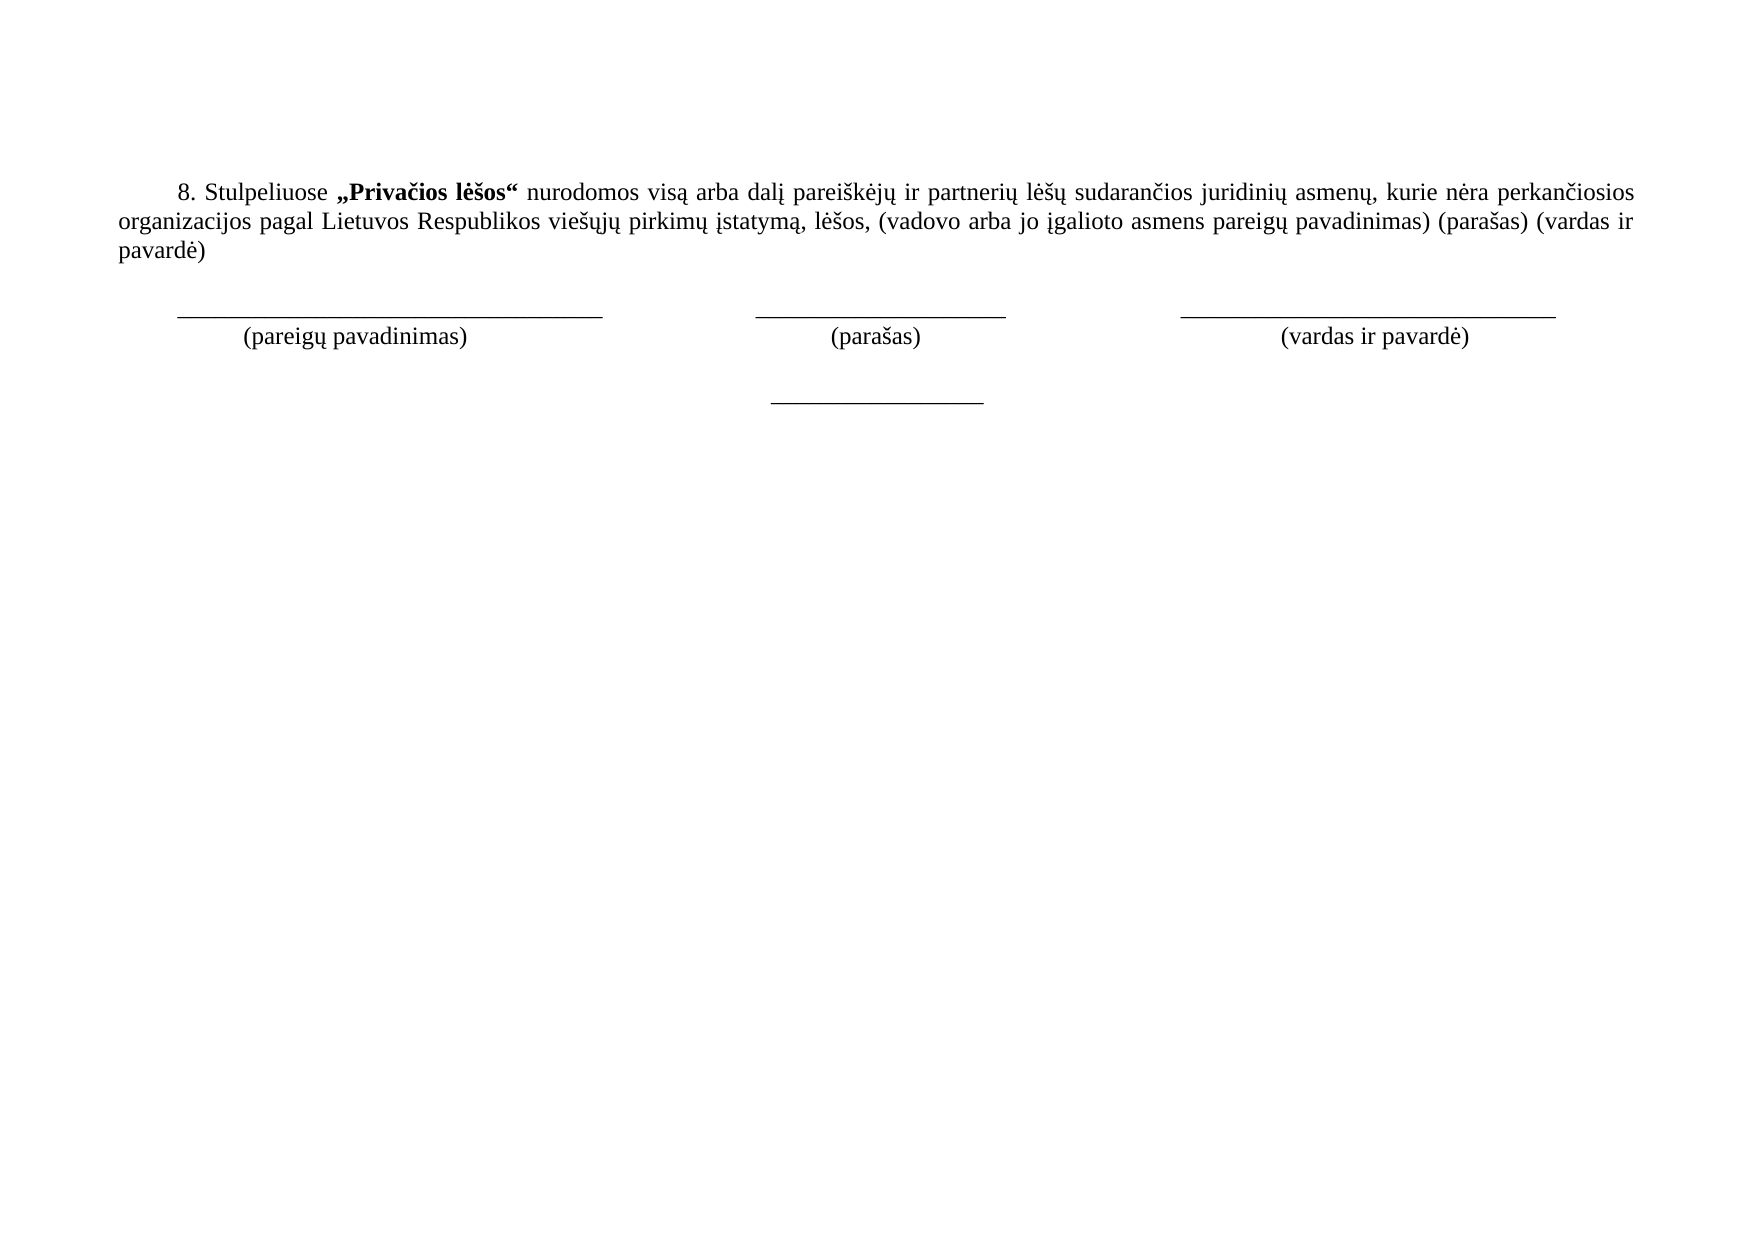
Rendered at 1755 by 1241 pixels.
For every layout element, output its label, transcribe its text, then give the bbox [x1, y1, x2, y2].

text __________________________________ ____________________ ______________________________ [118, 292, 1636, 321]
text 8. Stulpeliuose „Privačios lėšos“ nurodomos visą arba dalį pareiškėjų ir partnerių lėšų sudarančios juridinių asmenų, kurie nėra perkančiosios organizacijos pagal Lietuvos Respublikos viešųjų pirkimų įstatymą, lėšos, (vadovo arba jo įgalioto asmens pareigų pavadinimas) (parašas) (vardas ir pavardė) [118, 177, 1636, 263]
text (pareigų pavadinimas) (parašas) (vardas ir pavardė) [118, 321, 1636, 350]
text _________________ [118, 378, 1636, 407]
